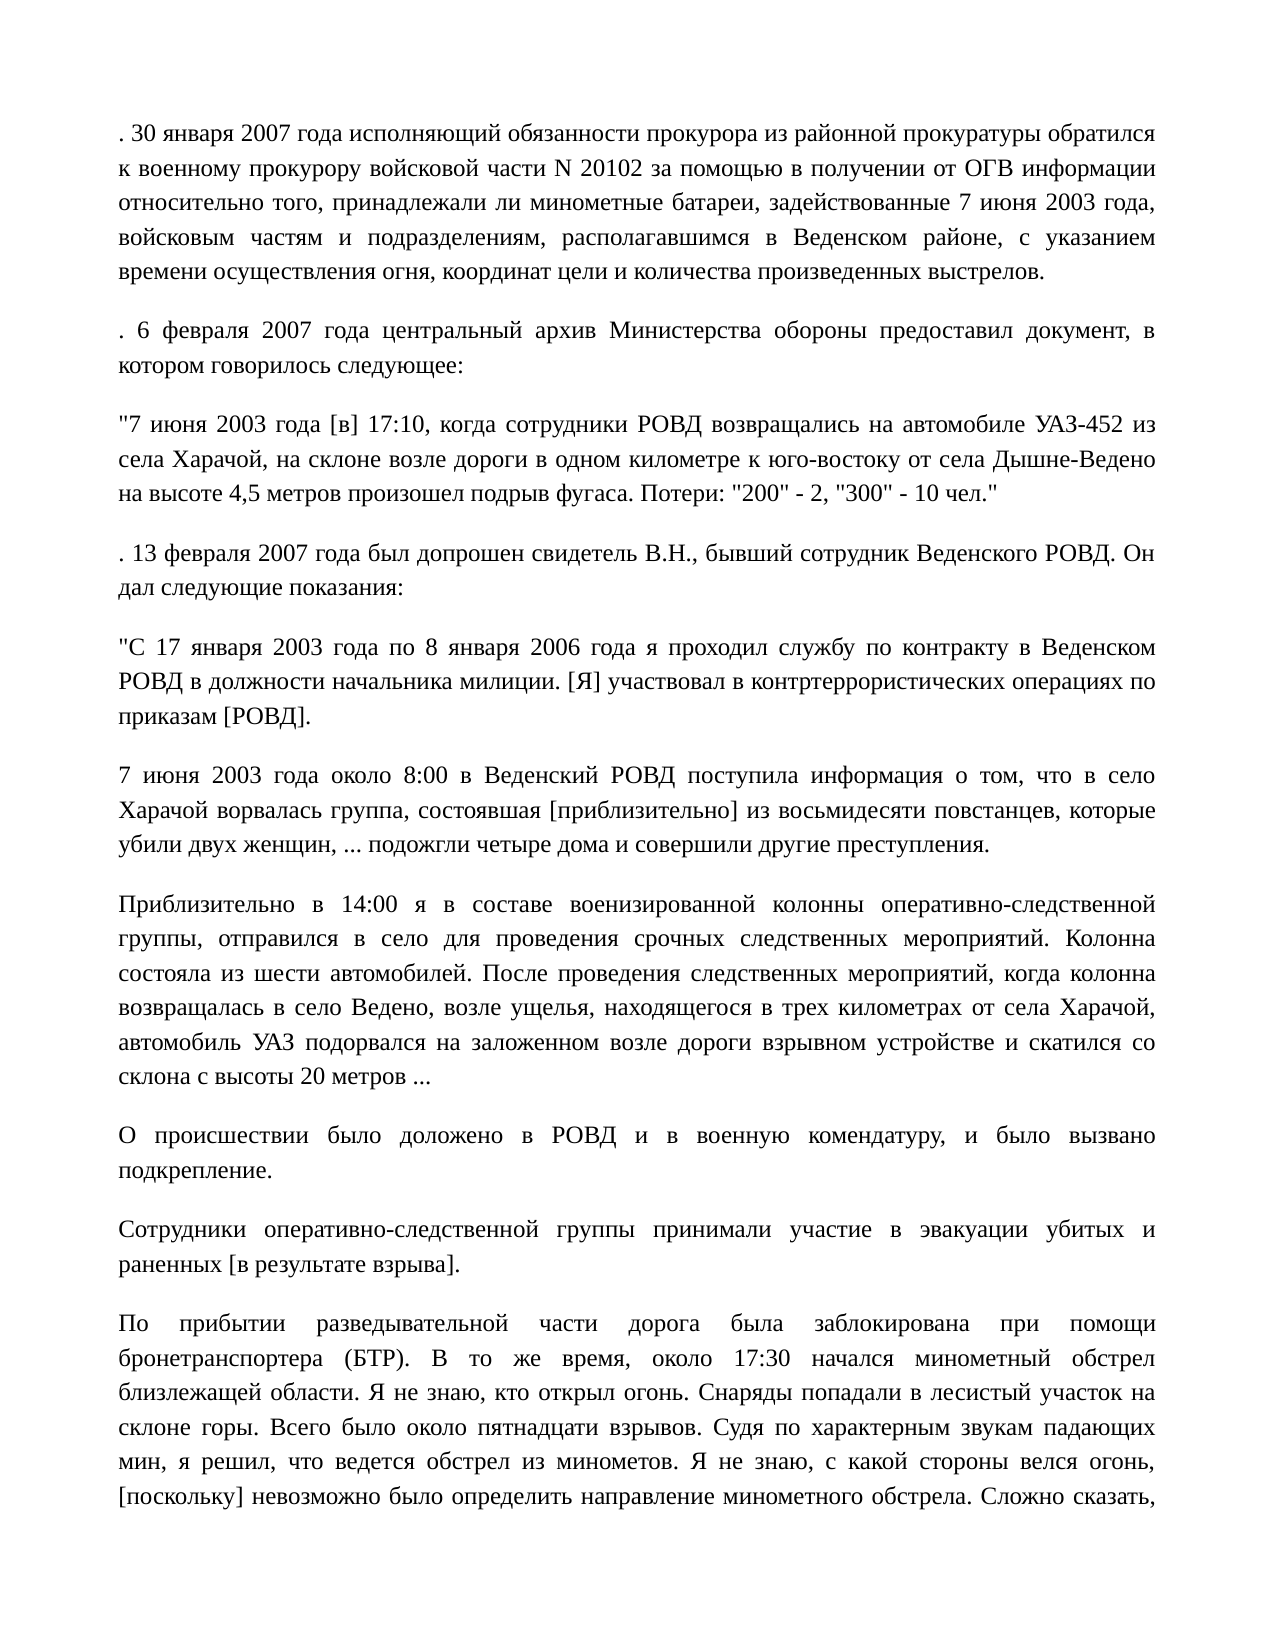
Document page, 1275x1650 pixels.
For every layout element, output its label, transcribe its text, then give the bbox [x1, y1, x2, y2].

text . 13 февраля 2007 года был допрошен свидетель В.Н., бывший сотрудник Веденского РОВД. Он дал следующие показания: [118, 538, 1157, 601]
text Приблизительно в 14:00 я в составе военизированной колонны оперативно-следственной группы, отправился в село для проведения срочных следственных мероприятий. Колонна состояла из шести автомобилей. После проведения следственных мероприятий, когда колонна возвращалась в село Ведено, возле ущелья, находящегося в трех километрах от села Харачой, автомобиль УАЗ подорвался на заложенном возле дороги взрывном устройстве и скатился со склона с высоты 20 метров ... [118, 889, 1157, 1090]
text "7 июня 2003 года [в] 17:10, когда сотрудники РОВД возвращались на автомобиле УАЗ-452 из села Харачой, на склоне возле дороги в одном километре к юго-востоку от села Дышне-Ведено на высоте 4,5 метров произошел подрыв фугаса. Потери: "200" - 2, "300" - 10 чел." [118, 409, 1157, 507]
text О происшествии было доложено в РОВД и в военную комендатуру, и было вызвано подкрепление. [118, 1121, 1157, 1184]
text По прибытии разведывательной части дорога была заблокирована при помощи бронетранспортера (БТР). В то же время, около 17:30 начался минометный обстрел близлежащей области. Я не знаю, кто открыл огонь. Снаряды попадали в лесистый участок на склоне горы. Всего было около пятнадцати взрывов. Судя по характерным звукам падающих мин, я решил, что ведется обстрел из минометов. Я не знаю, с какой стороны велся огонь, [поскольку] невозможно было определить направление минометного обстрела. Сложно сказать, [118, 1308, 1157, 1510]
text . 30 января 2007 года исполняющий обязанности прокурора из районной прокуратуры обратился к военному прокурору войсковой части N 20102 за помощью в получении от ОГВ информации относительно того, принадлежали ли минометные батареи, задействованные 7 июня 2003 года, войсковым частям и подразделениям, располагавшимся в Веденском районе, с указанием времени осуществления огня, координат цели и количества произведенных выстрелов. [118, 118, 1157, 285]
text . 6 февраля 2007 года центральный архив Министерства обороны предоставил документ, в котором говорилось следующее: [118, 316, 1157, 379]
text "С 17 января 2003 года по 8 января 2006 года я проходил службу по контракту в Веденском РОВД в должности начальника милиции. [Я] участвовал в контртеррористических операциях по приказам [РОВД]. [118, 632, 1157, 729]
text 7 июня 2003 года около 8:00 в Веденский РОВД поступила информация о том, что в село Харачой ворвалась группа, состоявшая [приблизительно] из восьмидесяти повстанцев, которые убили двух женщин, ... подожгли четыре дома и совершили другие преступления. [118, 760, 1157, 858]
text Сотрудники оперативно-следственной группы принимали участие в эвакуации убитых и раненных [в результате взрыва]. [118, 1214, 1157, 1278]
